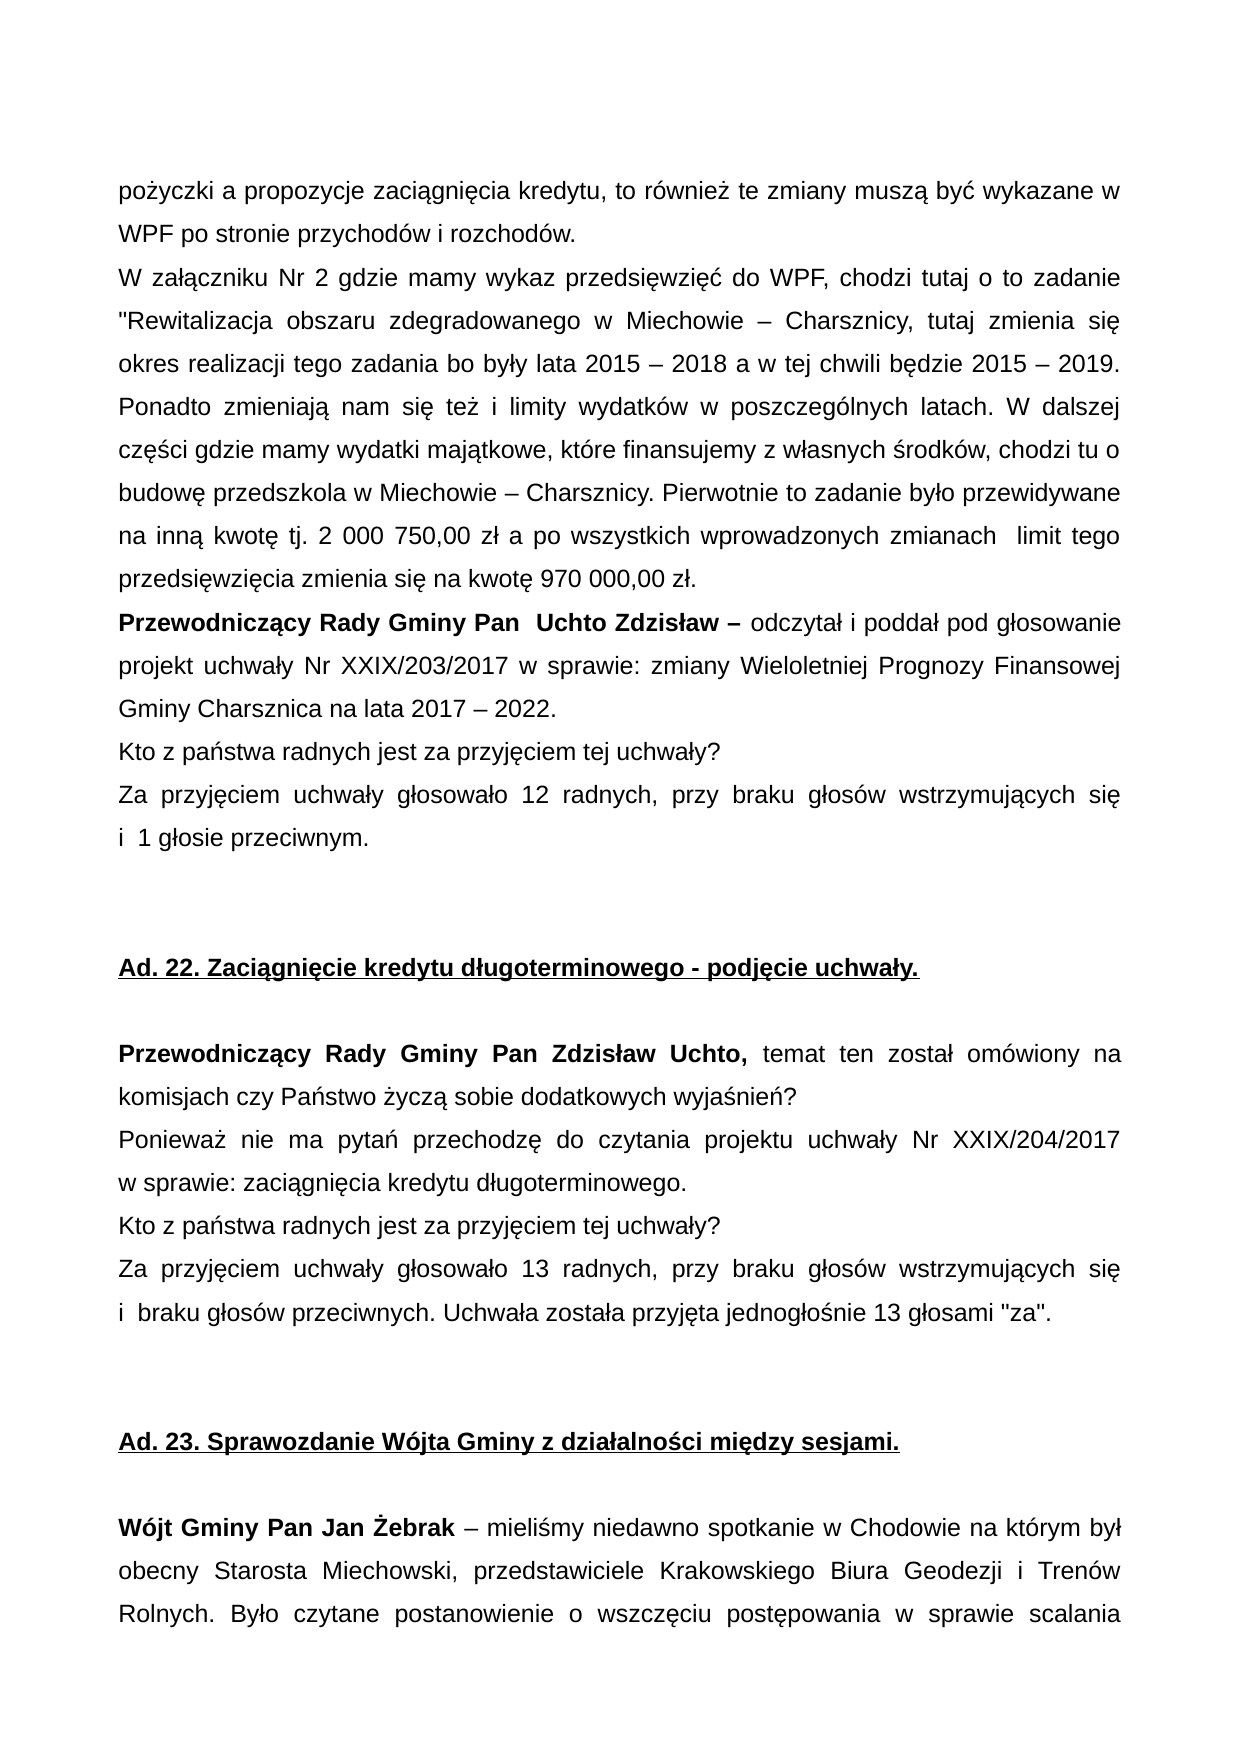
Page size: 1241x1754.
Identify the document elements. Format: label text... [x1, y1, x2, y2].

text W załączniku Nr 2 gdzie mamy wykaz przedsięwzięć do WPF, chodzi tutaj o to zadanie "Rewitalizacja obszaru zdegradowanego w Miechowie – Charsznicy, tutaj zmienia się okres realizacji tego zadania bo były lata 2015 – 2018 a w tej chwili będzie 2015 – 2019. Ponadto zmieniają nam się też i limity wydatków w poszczególnych latach. W dalszej części gdzie mamy wydatki majątkowe, które finansujemy z własnych środków, chodzi tu o budowę przedszkola w Miechowie – Charsznicy. Pierwotnie to zadanie było przewidywane na inną kwotę tj. 2 000 750,00 zł a po wszystkich wprowadzonych zmianach limit tego przedsięwzięcia zmienia się na kwotę 970 000,00 zł. [118, 263, 1122, 593]
text Ad. 23. Sprawozdanie Wójta Gminy z działalności między sesjami. [118, 1427, 1122, 1456]
text Za przyjęciem uchwały głosowało 13 radnych, przy braku głosów wstrzymujących się i braku głosów przeciwnych. Uchwała została przyjęta jednogłośnie 13 głosami "za". [118, 1254, 1122, 1326]
text Ad. 22. Zaciągnięcie kredytu długoterminowego - podjęcie uchwały. [118, 953, 1122, 981]
text Kto z państwa radnych jest za przyjęciem tej uchwały? [118, 1211, 1122, 1240]
text Przewodniczący Rady Gminy Pan Zdzisław Uchto, temat ten został omówiony na komisjach czy Państwo życzą sobie dodatkowych wyjaśnień? [118, 1039, 1122, 1111]
text Za przyjęciem uchwały głosowało 12 radnych, przy braku głosów wstrzymujących się i 1 głosie przeciwnym. [118, 780, 1122, 852]
text Ponieważ nie ma pytań przechodzę do czytania projektu uchwały Nr XXIX/204/2017 w sprawie: zaciągnięcia kredytu długoterminowego. [118, 1125, 1122, 1197]
text Kto z państwa radnych jest za przyjęciem tej uchwały? [118, 737, 1122, 766]
text Przewodniczący Rady Gminy Pan Uchto Zdzisław – odczytał i poddał pod głosowanie projekt uchwały Nr XXIX/203/2017 w sprawie: zmiany Wieloletniej Prognozy Finansowej Gminy Charsznica na lata 2017 – 2022. [118, 608, 1122, 723]
text pożyczki a propozycje zaciągnięcia kredytu, to również te zmiany muszą być wykazane w WPF po stronie przychodów i rozchodów. [118, 176, 1122, 248]
text Wójt Gminy Pan Jan Żebrak – mieliśmy niedawno spotkanie w Chodowie na którym był obecny Starosta Miechowski, przedstawiciele Krakowskiego Biura Geodezji i Trenów Rolnych. Było czytane postanowienie o wszczęciu postępowania w sprawie scalania [118, 1513, 1122, 1628]
